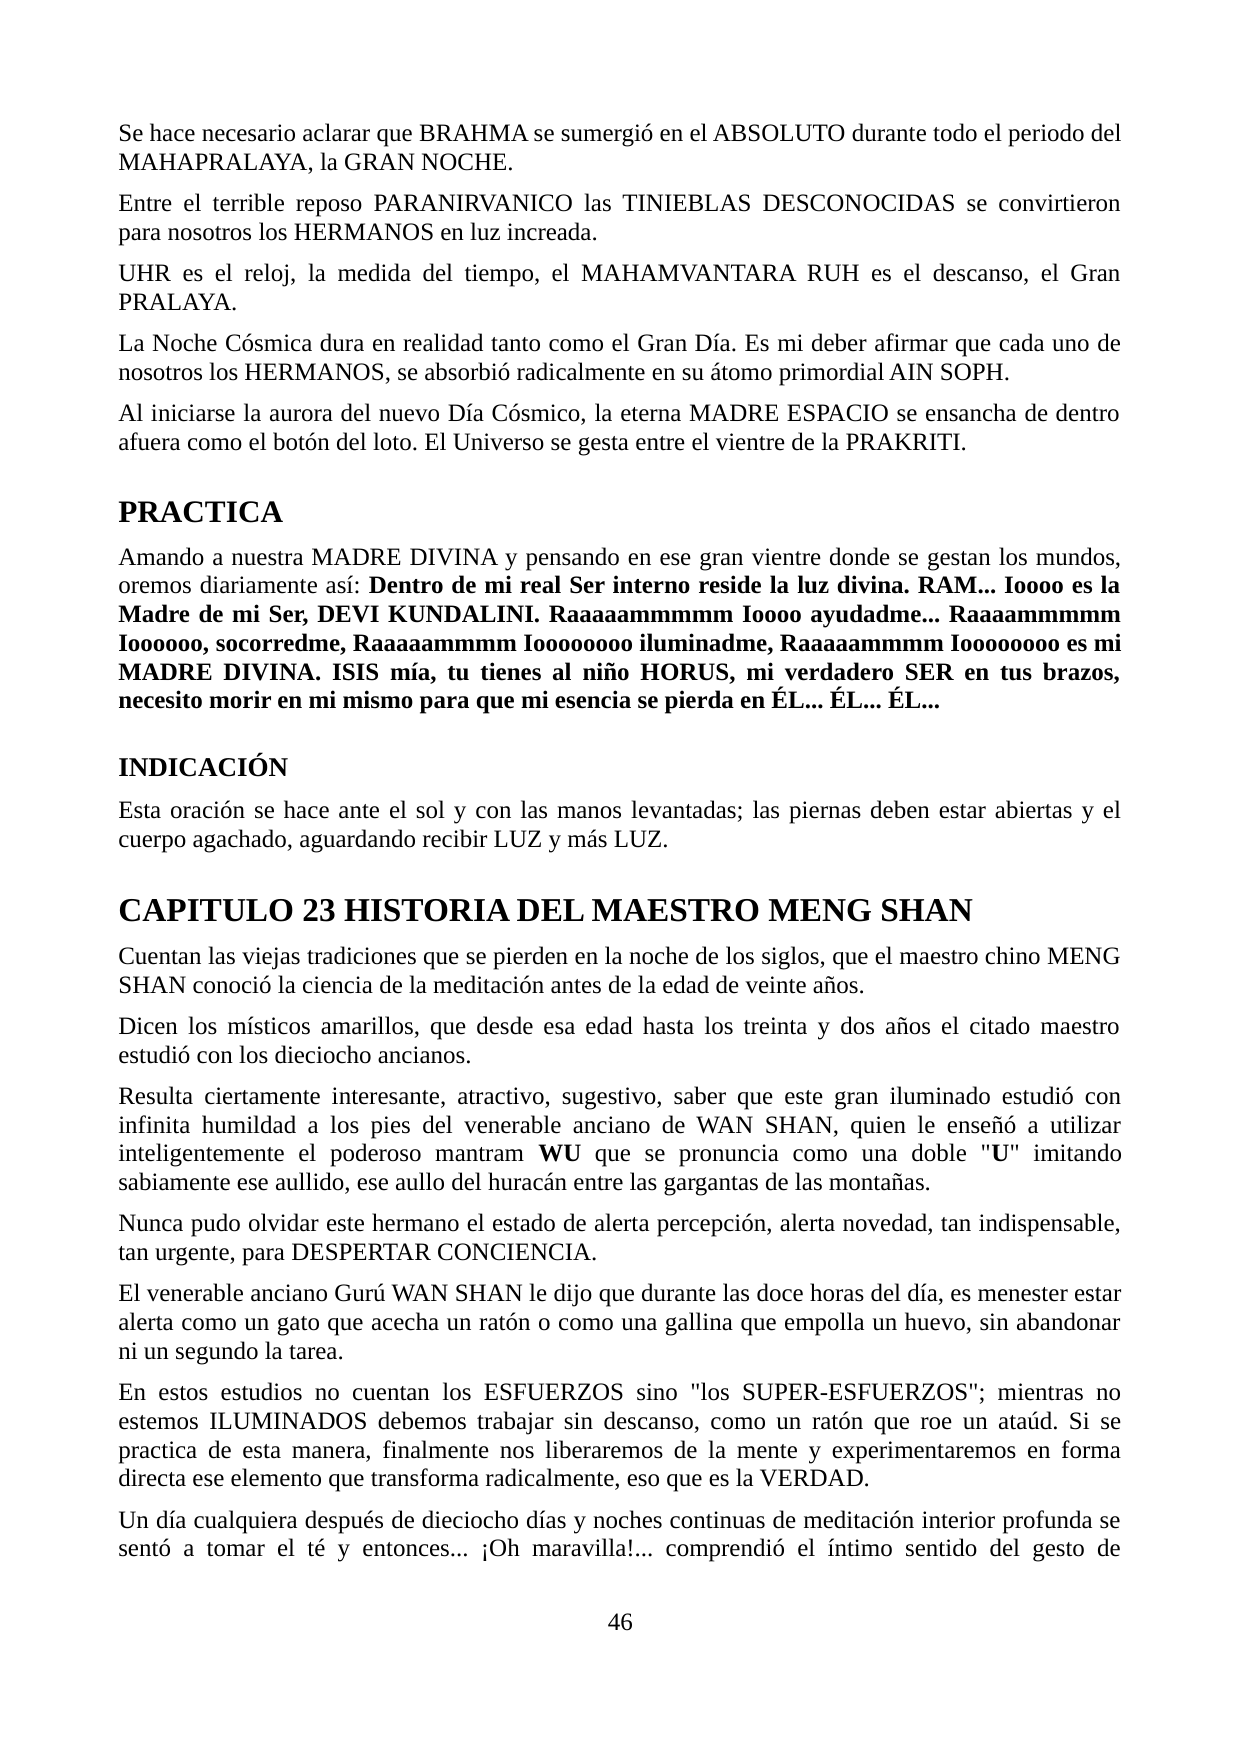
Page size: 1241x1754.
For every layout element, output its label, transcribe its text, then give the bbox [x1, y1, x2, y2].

subtitle PRACTICA [118, 493, 1122, 529]
text Un día cualquiera después de dieciocho días y noches continuas de meditación interior profunda se sentó a tomar el té y entonces... ¡Oh maravilla!... comprendió el íntimo sentido del gesto de [118, 1505, 1122, 1562]
text La Noche Cósmica dura en realidad tanto como el Gran Día. Es mi deber afirmar que cada uno de nosotros los HERMANOS, se absorbió radicalmente en su átomo primordial AIN SOPH. [118, 328, 1122, 386]
text Se hace necesario aclarar que BRAHMA se sumergió en el ABSOLUTO durante todo el periodo del MAHAPRALAYA, la GRAN NOCHE. [118, 118, 1122, 176]
subtitle INDICACIÓN [118, 752, 1122, 783]
text Entre el terrible reposo PARANIRVANICO las TINIEBLAS DESCONOCIDAS se convirtieron para nosotros los HERMANOS en luz increada. [118, 188, 1122, 246]
text Esta oración se hace ante el sol y con las manos levantadas; las piernas deben estar abiertas y el cuerpo agachado, aguardando recibir LUZ y más LUZ. [118, 795, 1122, 853]
text Al iniciarse la aurora del nuevo Día Cósmico, la eterna MADRE ESPACIO se ensancha de dentro afuera como el botón del loto. El Universo se gesta entre el vientre de la PRAKRITI. [118, 398, 1122, 456]
text El venerable anciano Gurú WAN SHAN le dijo que durante las doce horas del día, es menester estar alerta como un gato que acecha un ratón o como una gallina que empolla un huevo, sin abandonar ni un segundo la tarea. [118, 1278, 1122, 1365]
text Nunca pudo olvidar este hermano el estado de alerta percepción, alerta novedad, tan indispensable, tan urgente, para DESPERTAR CONCIENCIA. [118, 1208, 1122, 1266]
text Resulta ciertamente interesante, atractivo, sugestivo, saber que este gran iluminado estudió con infinita humildad a los pies del venerable anciano de WAN SHAN, quien le enseñó a utilizar inteligentemente el poderoso mantram WU que se pronuncia como una doble "U" imitando sabiamente ese aullido, ese aullo del huracán entre las gargantas de las montañas. [118, 1081, 1122, 1196]
text En estos estudios no cuentan los ESFUERZOS sino "los SUPER-ESFUERZOS"; mientras no estemos ILUMINADOS debemos trabajar sin descanso, como un ratón que roe un ataúd. Si se practica de esta manera, finalmente nos liberaremos de la mente y experimentaremos en forma directa ese elemento que transforma radicalmente, eso que es la VERDAD. [118, 1377, 1122, 1492]
text UHR es el reloj, la medida del tiempo, el MAHAMVANTARA RUH es el descanso, el Gran PRALAYA. [118, 258, 1122, 316]
text Dicen los místicos amarillos, que desde esa edad hasta los treinta y dos años el citado maestro estudió con los dieciocho ancianos. [118, 1011, 1122, 1068]
text Amando a nuestra MADRE DIVINA y pensando en ese gran vientre donde se gestan los mundos, oremos diariamente así: Dentro de mi real Ser interno reside la luz divina. RAM... Ioooo es la Madre de mi Ser, DEVI KUNDALINI. Raaaaammmmm Ioooo ayudadme... Raaaammmmm Ioooooo, socorredme, Raaaaammmm Ioooooooo iluminadme, Raaaaammmm Ioooooooo es mi MADRE DIVINA. ISIS mía, tu tienes al niño HORUS, mi verdadero SER en tus brazos, necesito morir en mi mismo para que mi esencia se pierda en ÉL... ÉL... ÉL... [118, 542, 1122, 714]
text Cuentan las viejas tradiciones que se pierden en la noche de los siglos, que el maestro chino MENG SHAN conoció la ciencia de la meditación antes de la edad de veinte años. [118, 941, 1122, 998]
subtitle CAPITULO 23 HISTORIA DEL MAESTRO MENG SHAN [118, 890, 1122, 928]
